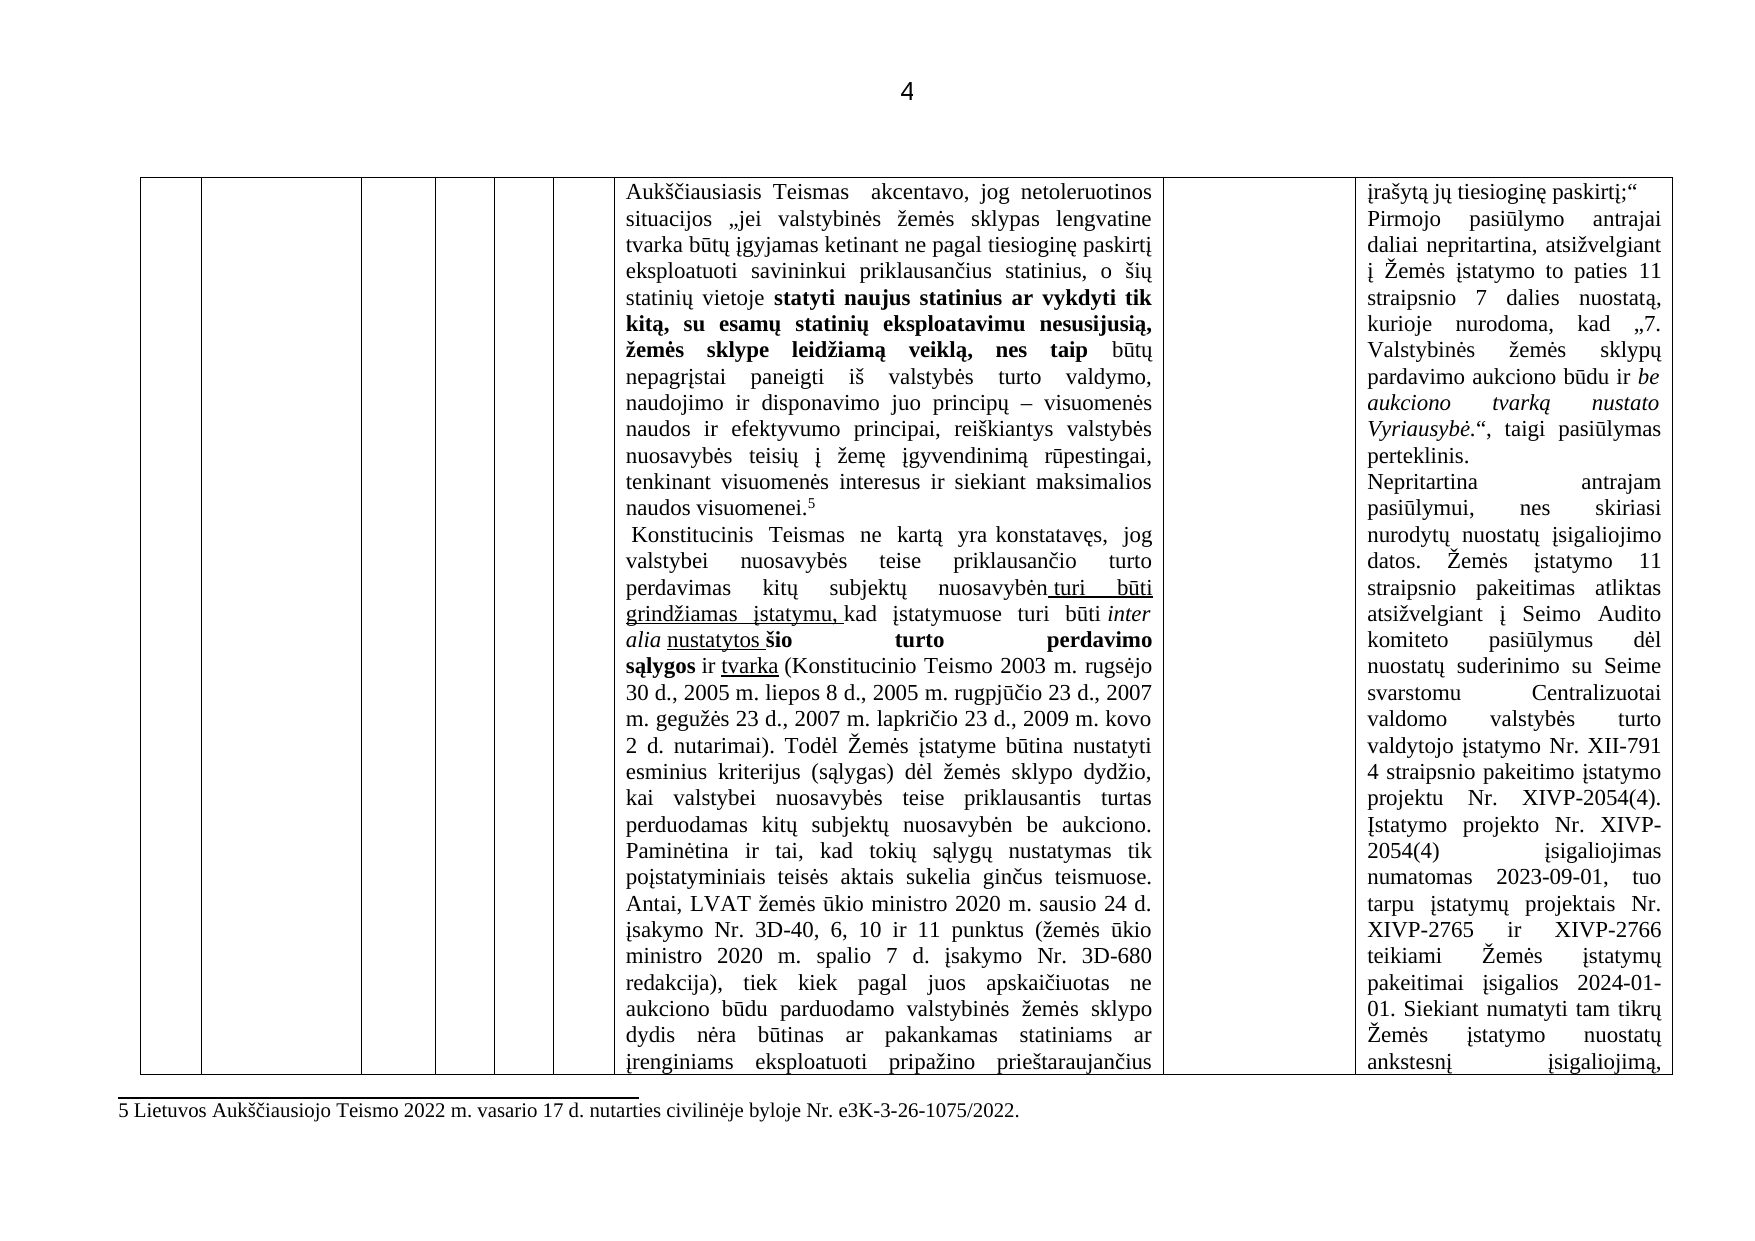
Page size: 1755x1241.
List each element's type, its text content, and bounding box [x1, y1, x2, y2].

table_cell [1164, 178, 1355, 1074]
table_cell [495, 178, 553, 1074]
table_cell [554, 178, 614, 1074]
table_cell [141, 178, 201, 1074]
table_cell Argumentai: Įstatymo projekto 5 straipsniu keičiamo Įstatymo 11 straipsnyje, jo 5 dalies 1 punkte numatyta valstybinės žemės sklypų perleidimo privačion nuosavybėn be aukciono (išskyrus atitinkamas išimtis) sąlyga – „jeigu jie užstatyti fiziniams ir juridiniams asmenims nuosavybės teise priklausančiais statiniais ar įrenginiais ir naudojami jiems eksploatuoti pagal pagrindinę žemės naudojimo paskirtį ir (ar) naudojimo būdą“, – nėra pakankamai aiški. Yra bandymų ją aiškinti ir kaip leidžiančią be aukciono nusipirkti tokį žemės sklypą, kuris yra naudojamas statiniams eksploatuoti pagal pagrindinę žemės naudojimo paskirtį ir (ar) naudojimo būdą, nelaikant, kad tokio naudojamo dydžio sklypas yra būtinas statiniams eksploatuoti kaip reikalauja aptariamo punkto paskutinio sakinio nuostata, kuri leidžia parduoti valstybinės žemės sklypus tik tuo atveju, jeigu jie parduodami tokio dydžio, kuris būtinas statiniams ar įrenginiams eksploatuoti pagal Nekilnojamojo turto kadastre įrašytą jų tiesioginę paskirtį. Dėl teisinio reguliavimo aiškumo stokos yra kilę nemažai ginčų teismuose. Lietuvos teismai, atsižvelgdami į Konstitucinio Teismo doktriną, Lietuvos Respublikos valstybės ir savivaldybių turto valdymo, naudojimo ir disponavimo juo įstatyme įtvirtintus principus racionaliai naudoti valstybės žemę, efektyvumo principą, kuris reiškia, kad įgyvendinant valstybės nuosavybės teises į žemę turi būti siekiama maksimalios naudos visuomenei, yra konstatavę, kad Žemės įstatymo aptartame straipsnio 5 d. 1 p. išimtis – ne aukciono būdu parduotino valstybinės žemės sklypo dydžio aspektu, turi būti aiškinama bei taikoma griežtai. Tai, kad būtent konkretaus dydžio valstybinės žemės sklypas turi būti būtinas šiems statiniams eksploatuoti pagal jų tiesioginę paskirtį pabrėžia savo praktikoje ir Lietuvos Vyriausiasis administracinis teismas. Todėl siekiant ateityje išvengti beprasmių ginčų teismuose, siūlau aiškiau išdėstyti teisinį reguliavimą aptartu aspektu. Be to, pasak Konstitucinio Teismo iš Konstitucijos 128 straipsnio 2 dalies nuostatos „valstybinio turto valdymo, naudojimo ir disponavimo tvarką nustato įstatymas“ įstatymo leidėjui kyla pareiga visus svarbiausius valstybinio turto valdymo, naudojimo ir disponavimo juo santykių elementus nustatyti įstatymu“. Lietuvos Aukščiausiasis Teismas akcentavo, jog netoleruotinos situacijos „jei valstybinės žemės sklypas lengvatine tvarka būtų įgyjamas ketinant ne pagal tiesioginę paskirtį eksploatuoti savininkui priklausančius statinius, o šių statinių vietoje statyti naujus statinius ar vykdyti tik kitą, su esamų statinių eksploatavimu nesusijusią, žemės sklype leidžiamą veiklą, nes taip būtų nepagrįstai paneigti iš valstybės turto valdymo, naudojimo ir disponavimo juo principų – visuomenės naudos ir efektyvumo principai, reiškiantys valstybės nuosavybės teisių į žemę įgyvendinimą rūpestingai, tenkinant visuomenės interesus ir siekiant maksimalios naudos visuomenei. Konstitucinis Teismas ne kartą yra konstatavęs, jog valstybei nuosavybės teise priklausančio turto perdavimas kitų subjektų nuosavybėn turi būti grindžiamas įstatymu, kad įstatymuose turi būti inter alia nustatytos šio turto perdavimo sąlygos ir tvarka (Konstitucinio Teismo 2003 m. rugsėjo 30 d., 2005 m. liepos 8 d., 2005 m. rugpjūčio 23 d., 2007 m. gegužės 23 d., 2007 m. lapkričio 23 d., 2009 m. kovo 2 d. nutarimai). Todėl Žemės įstatyme būtina nustatyti esminius kriterijus (sąlygas) dėl žemės sklypo dydžio, kai valstybei nuosavybės teise priklausantis turtas perduodamas kitų subjektų nuosavybėn be aukciono. Paminėtina ir tai, kad tokių sąlygų nustatymas tik poįstatyminiais teisės aktais sukelia ginčus teismuose. Antai, LVAT žemės ūkio ministro 2020 m. sausio 24 d. įsakymo Nr. 3D-40, 6, 10 ir 11 punktus (žemės ūkio ministro 2020 m. spalio 7 d. įsakymo Nr. 3D-680 redakcija), tiek kiek pagal juos apskaičiuotas ne aukciono būdu parduodamo valstybinės žemės sklypo dydis nėra būtinas ar pakankamas statiniams ar įrenginiams eksploatuoti pripažino prieštaraujančius įstatymui. Atsižvelgiant į pirma nurodytus argumentus, siūlau Įstatymo 11 straipsnio 5 dalies 1 punkto paskutinį sakinį papildyti naujais kriterijais, nurodant, kad valstybinės žemės sklypai parduodami tokio dydžio, kuris būtinas statiniams ar įrenginiams eksploatuoti pagal Nekilnojamojo turto kadastre įrašytą jų tiesioginę paskirtį, įvertinant galimybes į jį patekti, tęsti jame vykdomą veiklą, susijusią su esamų statinių eksploatavimu. Kartu nustatyti, kad parduodamų valstybinės žemės sklypų dydžio apskaičiavimo tvarką nustato Lietuvos Respublikos Vyriausybė.“ Pasiūlymas: Projektu keičiamą Įstatymo 11 straipsnio 5 dalies 1 punktą išdėstyti taip: „1) jeigu jie užstatyti fiziniams ir juridiniams asmenims nuosavybės teise priklausančiais statiniais ar įrenginiais ir naudojami bei būtini jiems eksploatuoti pagal pagrindinę žemės naudojimo paskirtį ir (ar) naudojimo būdą, išskyrus valstybinės žemės sklypus, kuriuose pastatyti laikini statiniai, nutiesti tik inžineriniai tinklai ir (ar) pastatyti tik neturintys aiškios funkcinės priklausomybės ar apibrėžto naudojimo arba ūkinės veiklos pobūdžio statiniai, kurie tarnauja pagrindiniam statiniui ar įrenginiui arba jo priklausiniui, išskyrus valstybinės žemės sklypus, kurie yra reikalingi viešosioms įstaigoms nuosavybės teise priklausantiems statiniams, patalpoms ar jų dalims eksploatuoti ir yra Vyriausybės nustatyta tvarka parduodami centralizuotai valdomo valstybės turto valdytojo organizuojamuose viešuose aukcionuose, taip pat išskyrus šio straipsnio 11 dalyje nurodytą išimtį. Valstybinės žemės sklypai parduodami tokio dydžio, kuris naudojamas ir būtinas statiniams ar įrenginiams eksploatuoti pagal Nekilnojamojo turto kadastre įrašytą jų tiesioginę paskirtį, įvertinant galimybes į jį patekti, tęsti jame vykdomą veiklą, susijusią su esamų statinių eksploatavimu. Parduodamų valstybinės žemės sklypų dydžio apskaičiavimo tvarką nustato Lietuvos Respublikos Vyriausybė.“ 2) Pasiūlymas: Panaikinti 4 straipsnio 2 dalį kaip perteklinę bei klaidinaančią (leidžia parduoti tik užstatytus sklypus, praleista 11 straipsnio 11 dalyje nurodyta išimtis) ir neatitinka Projekto teikėjo šio punkto turinio išdėstyto 5 straipsnyje, kuriame pateikiamas visas naujai dėstomas 11 straipsnis. 4 straipsnis. 2. 11 straipsnio pakeitimas 2. Pakeisti 11 straipsnio 5 dalies 1 punktą ir jį išdėstyti taip: „1) jeigu jie užstatyti fiziniams ir juridiniams asmenims nuosavybės teise priklausančiais statiniais ar įrenginiais, išskyrus valstybinės žemės sklypus, kuriuose yra pastatyti laikini statiniai, nutiesti tik inžineriniai tinklai ar (ir) pastatyti tik neturintys aiškios funkcinės priklausomybės ar apibrėžto naudojimo arba ūkinės veiklos pobūdžio statiniai, kurie tarnauja pagrindiniam statiniui ar įrenginiui arba jo priklausiniui, taip pat išskyrus valstybinės žemės sklypus, kurie yra reikalingi viešosioms įstaigoms nuosavybės teise priklausantiems statiniams, patalpoms ar jų dalims eksploatuoti ir yra Vyriausybės nustatyta tvarka parduodami centralizuotai valdomo valstybės turto valdytojo organizuojamuose viešuose aukcionuose. Valstybinės žemės sklypai parduodami tokio dydžio, kuris būtinas statiniams ar įrenginiams eksploatuoti pagal Nekilnojamojo turto kadastre įrašytą jų tiesioginę paskirtį;“. [615, 178, 1163, 1074]
table_cell [202, 178, 361, 1074]
table_cell [362, 178, 435, 1074]
table_cell įrašytą jų tiesioginę paskirtį;“ Pirmojo pasiūlymo antrajai daliai nepritartina, atsižvelgiant į Žemės įstatymo to paties 11 straipsnio 7 dalies nuostatą, kurioje nurodoma, kad „7. Valstybinės žemės sklypų pardavimo aukciono būdu ir be aukciono tvarką nustato Vyriausybė.“, taigi pasiūlymas perteklinis. Nepritartina antrajam pasiūlymui, nes skiriasi nurodytų nuostatų įsigaliojimo datos. Žemės įstatymo 11 straipsnio pakeitimas atliktas atsižvelgiant į Seimo Audito komiteto pasiūlymus dėl nuostatų suderinimo su Seime svarstomu Centralizuotai valdomo valstybės turto valdytojo įstatymo Nr. XII-791 4 straipsnio pakeitimo įstatymo projektu Nr. XIVP-2054(4). Įstatymo projekto Nr. XIVP-2054(4) įsigaliojimas numatomas 2023-09-01, tuo tarpu įstatymų projektais Nr. XIVP-2765 ir XIVP-2766 teikiami Žemės įstatymų pakeitimai įsigalios 2024-01-01. Siekiant numatyti tam tikrų Žemės įstatymo nuostatų ankstesnį įsigaliojimą, [1356, 178, 1672, 1074]
table_cell [436, 178, 494, 1074]
